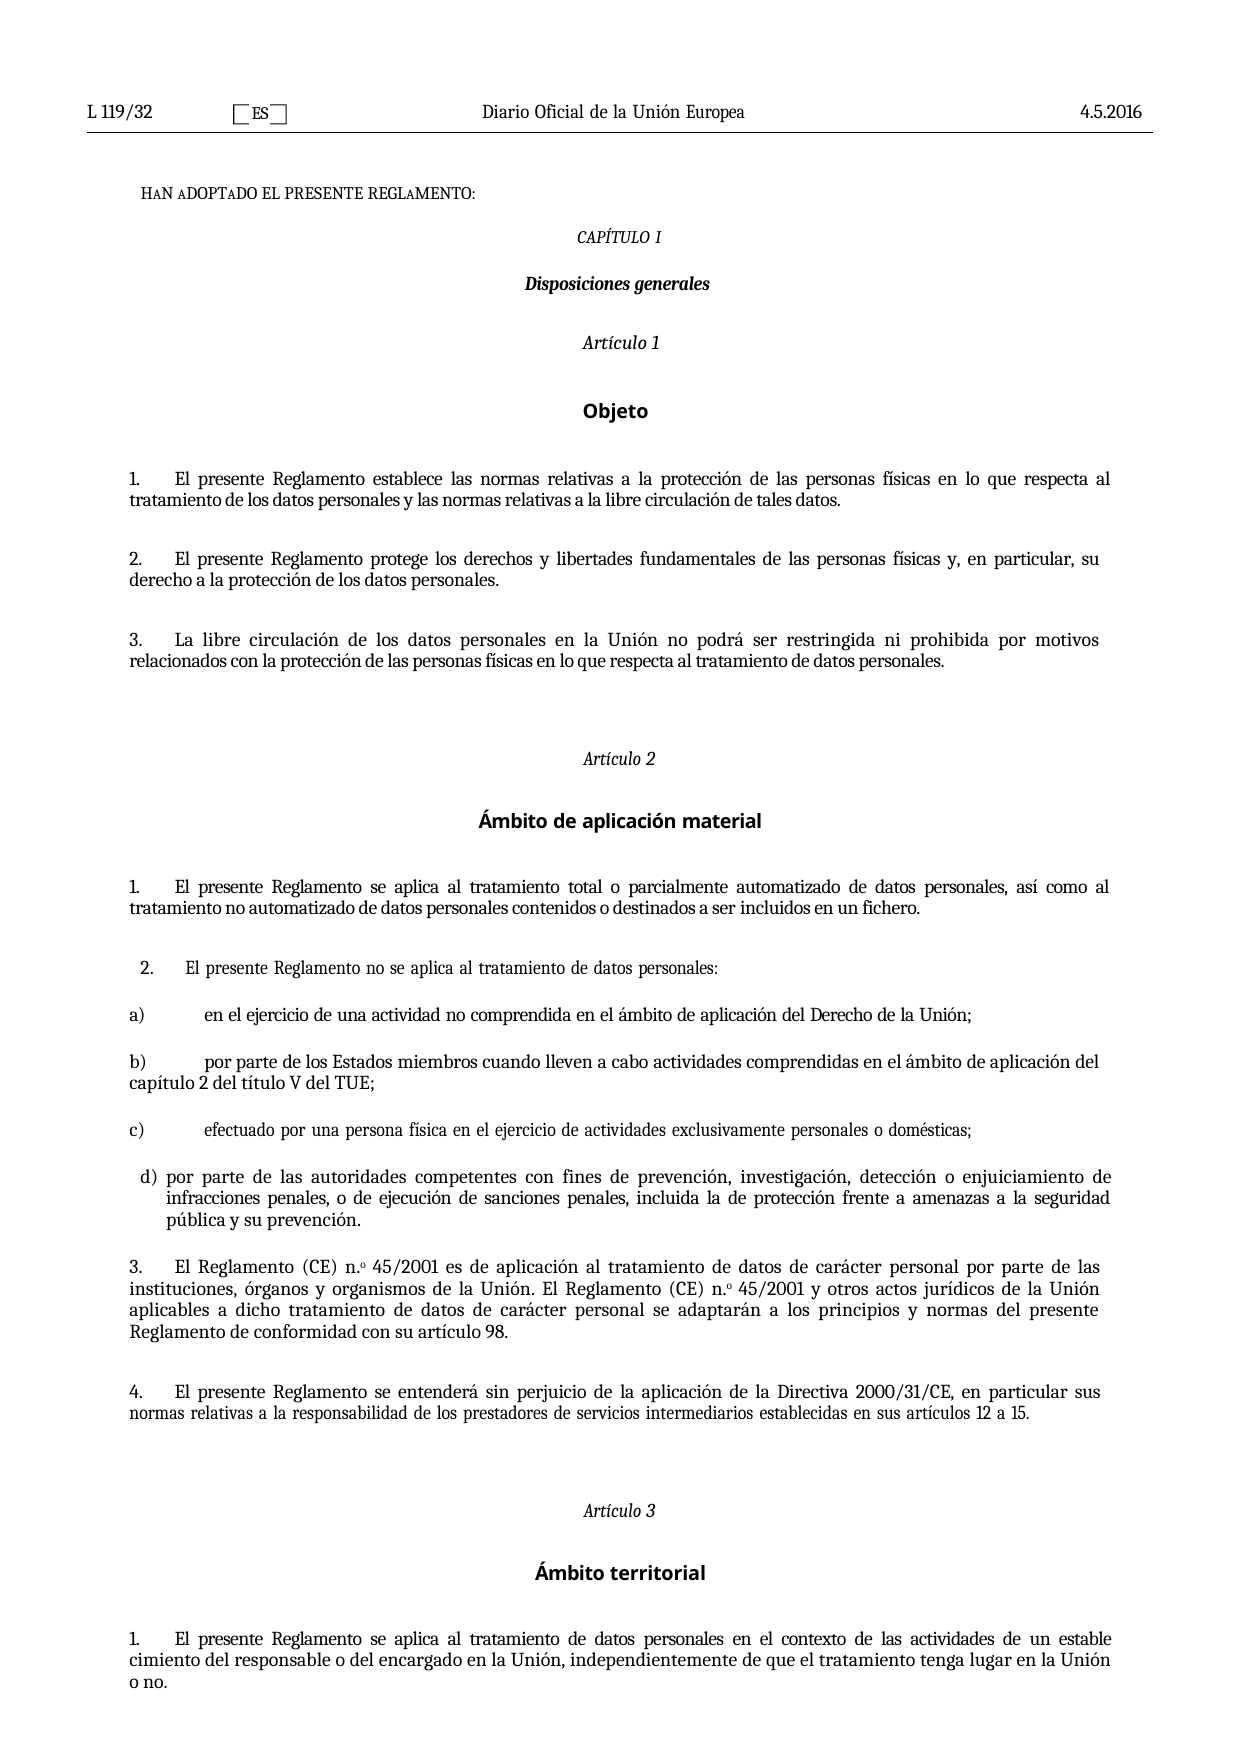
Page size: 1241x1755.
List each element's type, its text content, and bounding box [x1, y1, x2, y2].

text HaN aDOPTaDO EL PRESENTE REGLaMENTO: [140, 183, 1111, 204]
subtitle Ámbito territorial [194, 1559, 1047, 1586]
text CAPÍTULO I [194, 228, 1047, 248]
text Artículo 2 [194, 747, 1047, 770]
list La libre circulación de los datos personales en la Unión no podrá ser restringida ni prohibida por motivos relacionados con la protección de las personas físicas en lo que respecta al tratamiento de datos personales. [129, 629, 1101, 673]
list por parte de los Estados miembros cuando lleven a cabo actividades comprendidas en el ámbito de aplicación del capítulo 2 del título V del TUE; [129, 1051, 1101, 1094]
list El presente Reglamento se aplica al tratamiento total o parcialmente automatizado de datos personales, así como al tratamiento no automatizado de datos personales contenidos o destinados a ser incluidos en un fichero. [129, 876, 1111, 919]
list en el ejercicio de una actividad no comprendida en el ámbito de aplicación del Derecho de la Unión; [129, 1003, 1111, 1026]
list efectuado por una persona física en el ejercicio de actividades exclusivamente personales o domésticas; [129, 1119, 1111, 1141]
subtitle Ámbito de aplicación material [194, 807, 1047, 834]
list El presente Reglamento no se aplica al tratamiento de datos personales: [140, 956, 1111, 979]
text Disposiciones generales Artículo 1 Objeto [525, 272, 723, 424]
list por parte de las autoridades competentes con fines de prevención, investigación, detección o enjuiciamiento de infracciones penales, o de ejecución de sanciones penales, incluida la de protección frente a amenazas a la seguridad pública y su prevención. [140, 1166, 1111, 1231]
list El presente Reglamento se aplica al tratamiento de datos personales en el contexto de las actividades de un estable­ cimiento del responsable o del encargado en la Unión, independientemente de que el tratamiento tenga lugar en la Unión o no. [129, 1628, 1111, 1693]
list El presente Reglamento protege los derechos y libertades fundamentales de las personas físicas y, en particular, su derecho a la protección de los datos personales. [129, 548, 1101, 591]
list El presente Reglamento se entenderá sin perjuicio de la aplicación de la Directiva 2000/31/CE, en particular sus normas relativas a la responsabilidad de los prestadores de servicios intermediarios establecidas en sus artículos 12 a 15. [129, 1381, 1101, 1425]
list El Reglamento (CE) n.o 45/2001 es de aplicación al tratamiento de datos de carácter personal por parte de las instituciones, órganos y organismos de la Unión. El Reglamento (CE) n.o 45/2001 y otros actos jurídicos de la Unión aplicables a dicho tratamiento de datos de carácter personal se adaptarán a los principios y normas del presente Reglamento de conformidad con su artículo 98. [129, 1257, 1101, 1344]
text Artículo 3 [194, 1499, 1047, 1522]
list El presente Reglamento establece las normas relativas a la protección de las personas físicas en lo que respecta al tratamiento de los datos personales y las normas relativas a la libre circulación de tales datos. [129, 468, 1111, 511]
